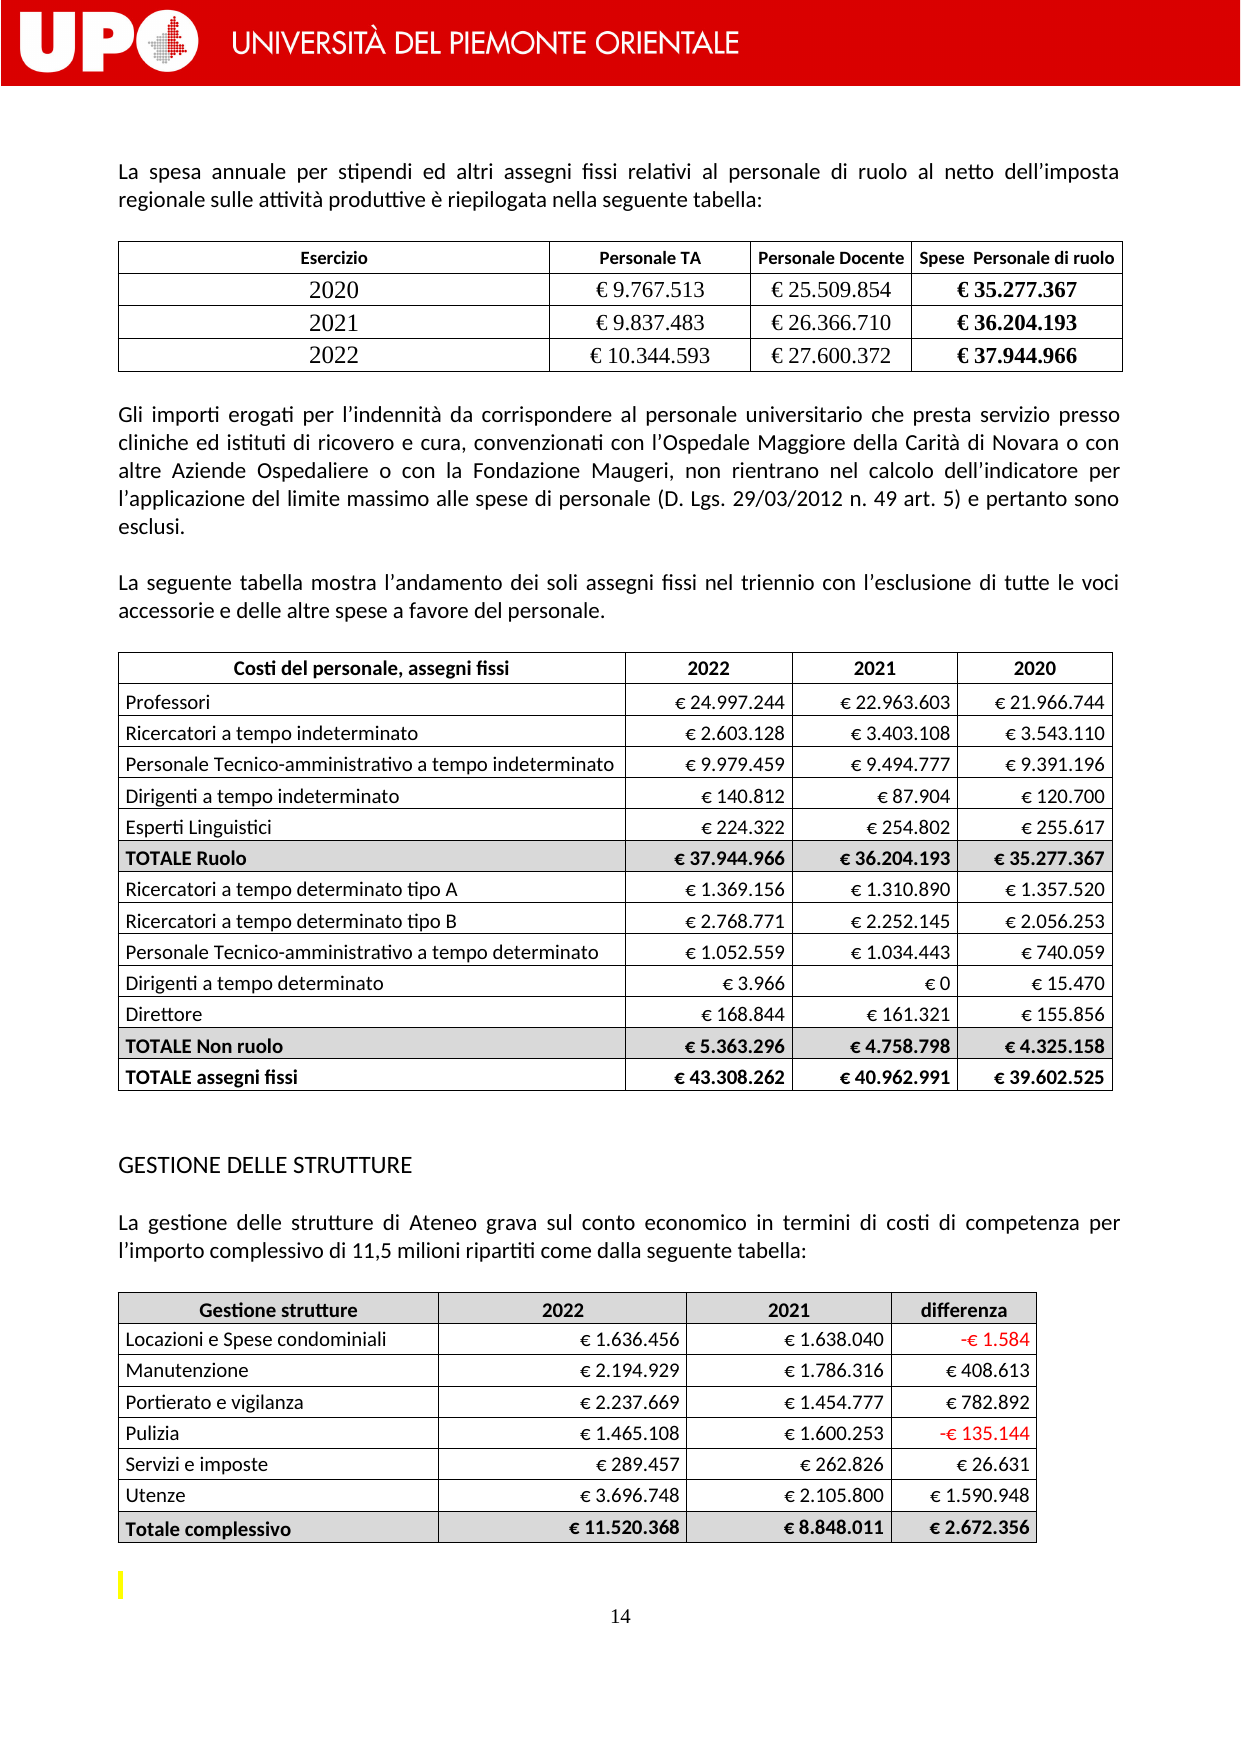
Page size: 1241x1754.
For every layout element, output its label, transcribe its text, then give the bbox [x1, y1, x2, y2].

table_cell € 11.520.368 [439, 1512, 686, 1542]
table_cell € 8.848.011 [687, 1512, 891, 1542]
table_cell € 4.325.158 [958, 1028, 1112, 1058]
table_header Personale TA [550, 242, 750, 272]
table_cell Servizi e imposte [119, 1449, 438, 1479]
table_cell € 782.892 [892, 1387, 1036, 1417]
table_cell € 1.590.948 [892, 1480, 1036, 1511]
table_cell -€ 135.144 [892, 1418, 1036, 1448]
table_header 2021 [793, 653, 957, 683]
table_cell € 2.105.800 [687, 1480, 891, 1511]
table_cell Manutenzione [119, 1355, 438, 1386]
table_cell € 120.700 [958, 778, 1112, 808]
table_cell € 37.944.966 [912, 339, 1122, 371]
table_cell Ricercatori a tempo indeterminato [119, 716, 625, 746]
table_cell € 3.543.110 [958, 716, 1112, 746]
table_cell € 1.638.040 [687, 1324, 891, 1354]
table_header differenza [892, 1293, 1036, 1323]
table_cell € 22.963.603 [793, 684, 957, 714]
table_cell Locazioni e Spese condominiali [119, 1324, 438, 1354]
table_cell € 155.856 [958, 997, 1112, 1027]
table_cell Personale Tecnico-amministrativo a tempo indeterminato [119, 747, 625, 777]
table_cell € 254.802 [793, 809, 957, 839]
table_cell € 27.600.372 [751, 339, 911, 371]
table_cell 2022 [119, 339, 549, 371]
table_cell € 36.204.193 [793, 841, 957, 871]
table_cell € 26.631 [892, 1449, 1036, 1479]
table_cell Portierato e vigilanza [119, 1387, 438, 1417]
table_cell Direttore [119, 997, 625, 1027]
table_cell € 3.696.748 [439, 1480, 686, 1511]
table_cell € 26.366.710 [751, 306, 911, 338]
table_cell € 262.826 [687, 1449, 891, 1479]
table_cell Ricercatori a tempo determinato tipo A [119, 872, 625, 902]
table_cell € 1.052.559 [626, 934, 792, 964]
table_cell € 3.966 [626, 966, 792, 996]
table_cell € 1.369.156 [626, 872, 792, 902]
table_header Esercizio [119, 242, 549, 272]
table_cell € 2.056.253 [958, 903, 1112, 933]
table_cell € 2.252.145 [793, 903, 957, 933]
table_header 2021 [687, 1293, 891, 1323]
table_cell € 408.613 [892, 1355, 1036, 1386]
table_cell € 3.403.108 [793, 716, 957, 746]
table_header Spese Personale di ruolo [912, 242, 1122, 272]
table_cell € 1.310.890 [793, 872, 957, 902]
table_cell Pulizia [119, 1418, 438, 1448]
table_header Gestione strutture [119, 1293, 438, 1323]
text La seguente tabella mostra l’andamento dei soli assegni fissi nel triennio con l’esclusione di tutte le voci accessorie e delle altre spese a favore del personale. [118, 568, 1122, 624]
table_cell € 15.470 [958, 966, 1112, 996]
table_cell € 9.494.777 [793, 747, 957, 777]
table_cell € 21.966.744 [958, 684, 1112, 714]
table_cell € 140.812 [626, 778, 792, 808]
table_cell € 1.357.520 [958, 872, 1112, 902]
table_cell TOTALE Ruolo [119, 841, 625, 871]
table_cell € 2.768.771 [626, 903, 792, 933]
table_cell € 255.617 [958, 809, 1112, 839]
table_cell € 168.844 [626, 997, 792, 1027]
table_header 2022 [439, 1293, 686, 1323]
table_cell € 224.322 [626, 809, 792, 839]
text La spesa annuale per stipendi ed altri assegni fissi relativi al personale di ruolo al netto dell’imposta regionale sulle attività produttive è riepilogata nella seguente tabella: [118, 157, 1122, 213]
table_cell TOTALE Non ruolo [119, 1028, 625, 1058]
table_cell 2021 [119, 306, 549, 338]
table_cell € 2.237.669 [439, 1387, 686, 1417]
table_cell € 43.308.262 [626, 1059, 792, 1089]
table_cell Utenze [119, 1480, 438, 1511]
table_cell Dirigenti a tempo determinato [119, 966, 625, 996]
table_cell € 2.672.356 [892, 1512, 1036, 1542]
table_cell € 9.767.513 [550, 274, 750, 305]
table_cell € 289.457 [439, 1449, 686, 1479]
table_cell € 25.509.854 [751, 274, 911, 305]
table_cell € 1.600.253 [687, 1418, 891, 1448]
table_cell € 36.204.193 [912, 306, 1122, 338]
table_cell € 5.363.296 [626, 1028, 792, 1058]
table_cell € 1.636.456 [439, 1324, 686, 1354]
table_cell Personale Tecnico-amministrativo a tempo determinato [119, 934, 625, 964]
table_cell € 87.904 [793, 778, 957, 808]
table_cell € 35.277.367 [958, 841, 1112, 871]
text La gestione delle strutture di Ateneo grava sul conto economico in termini di costi di competenza per l’importo complessivo di 11,5 milioni ripartiti come dalla seguente tabella: [118, 1208, 1122, 1264]
table_cell € 9.979.459 [626, 747, 792, 777]
table_cell Totale complessivo [119, 1512, 438, 1542]
table_cell € 161.321 [793, 997, 957, 1027]
table_cell € 40.962.991 [793, 1059, 957, 1089]
text Gli importi erogati per l’indennità da corrispondere al personale universitario che presta servizio presso cliniche ed istituti di ricovero e cura, convenzionati con l’Ospedale Maggiore della Carità di Novara o con altre Aziende Ospedaliere o con la Fondazione Maugeri, non rientrano nel calcolo dell’indicatore per l’applicazione del limite massimo alle spese di personale (D. Lgs. 29/03/2012 n. 49 art. 5) e pertanto sono esclusi. [118, 400, 1122, 540]
table_cell € 39.602.525 [958, 1059, 1112, 1089]
table_cell € 37.944.966 [626, 841, 792, 871]
table_header 2022 [626, 653, 792, 683]
table_cell € 2.603.128 [626, 716, 792, 746]
table_cell € 9.391.196 [958, 747, 1112, 777]
table_cell Professori [119, 684, 625, 714]
table_cell € 2.194.929 [439, 1355, 686, 1386]
table_cell € 35.277.367 [912, 274, 1122, 305]
table_cell € 1.454.777 [687, 1387, 891, 1417]
table_cell Ricercatori a tempo determinato tipo B [119, 903, 625, 933]
table_cell TOTALE assegni fissi [119, 1059, 625, 1089]
table_cell € 740.059 [958, 934, 1112, 964]
table_cell € 10.344.593 [550, 339, 750, 371]
table_cell € 9.837.483 [550, 306, 750, 338]
table_cell 2020 [119, 274, 549, 305]
table_header Costi del personale, assegni fissi [119, 653, 625, 683]
table_header Personale Docente [751, 242, 911, 272]
table_cell Dirigenti a tempo indeterminato [119, 778, 625, 808]
table_cell € 24.997.244 [626, 684, 792, 714]
table_cell -€ 1.584 [892, 1324, 1036, 1354]
table_cell € 4.758.798 [793, 1028, 957, 1058]
text GESTIONE DELLE STRUTTURE [118, 1149, 1122, 1180]
table_cell € 0 [793, 966, 957, 996]
table_cell € 1.034.443 [793, 934, 957, 964]
table_cell Esperti Linguistici [119, 809, 625, 839]
table_cell € 1.465.108 [439, 1418, 686, 1448]
table_cell € 1.786.316 [687, 1355, 891, 1386]
table_header 2020 [958, 653, 1112, 683]
